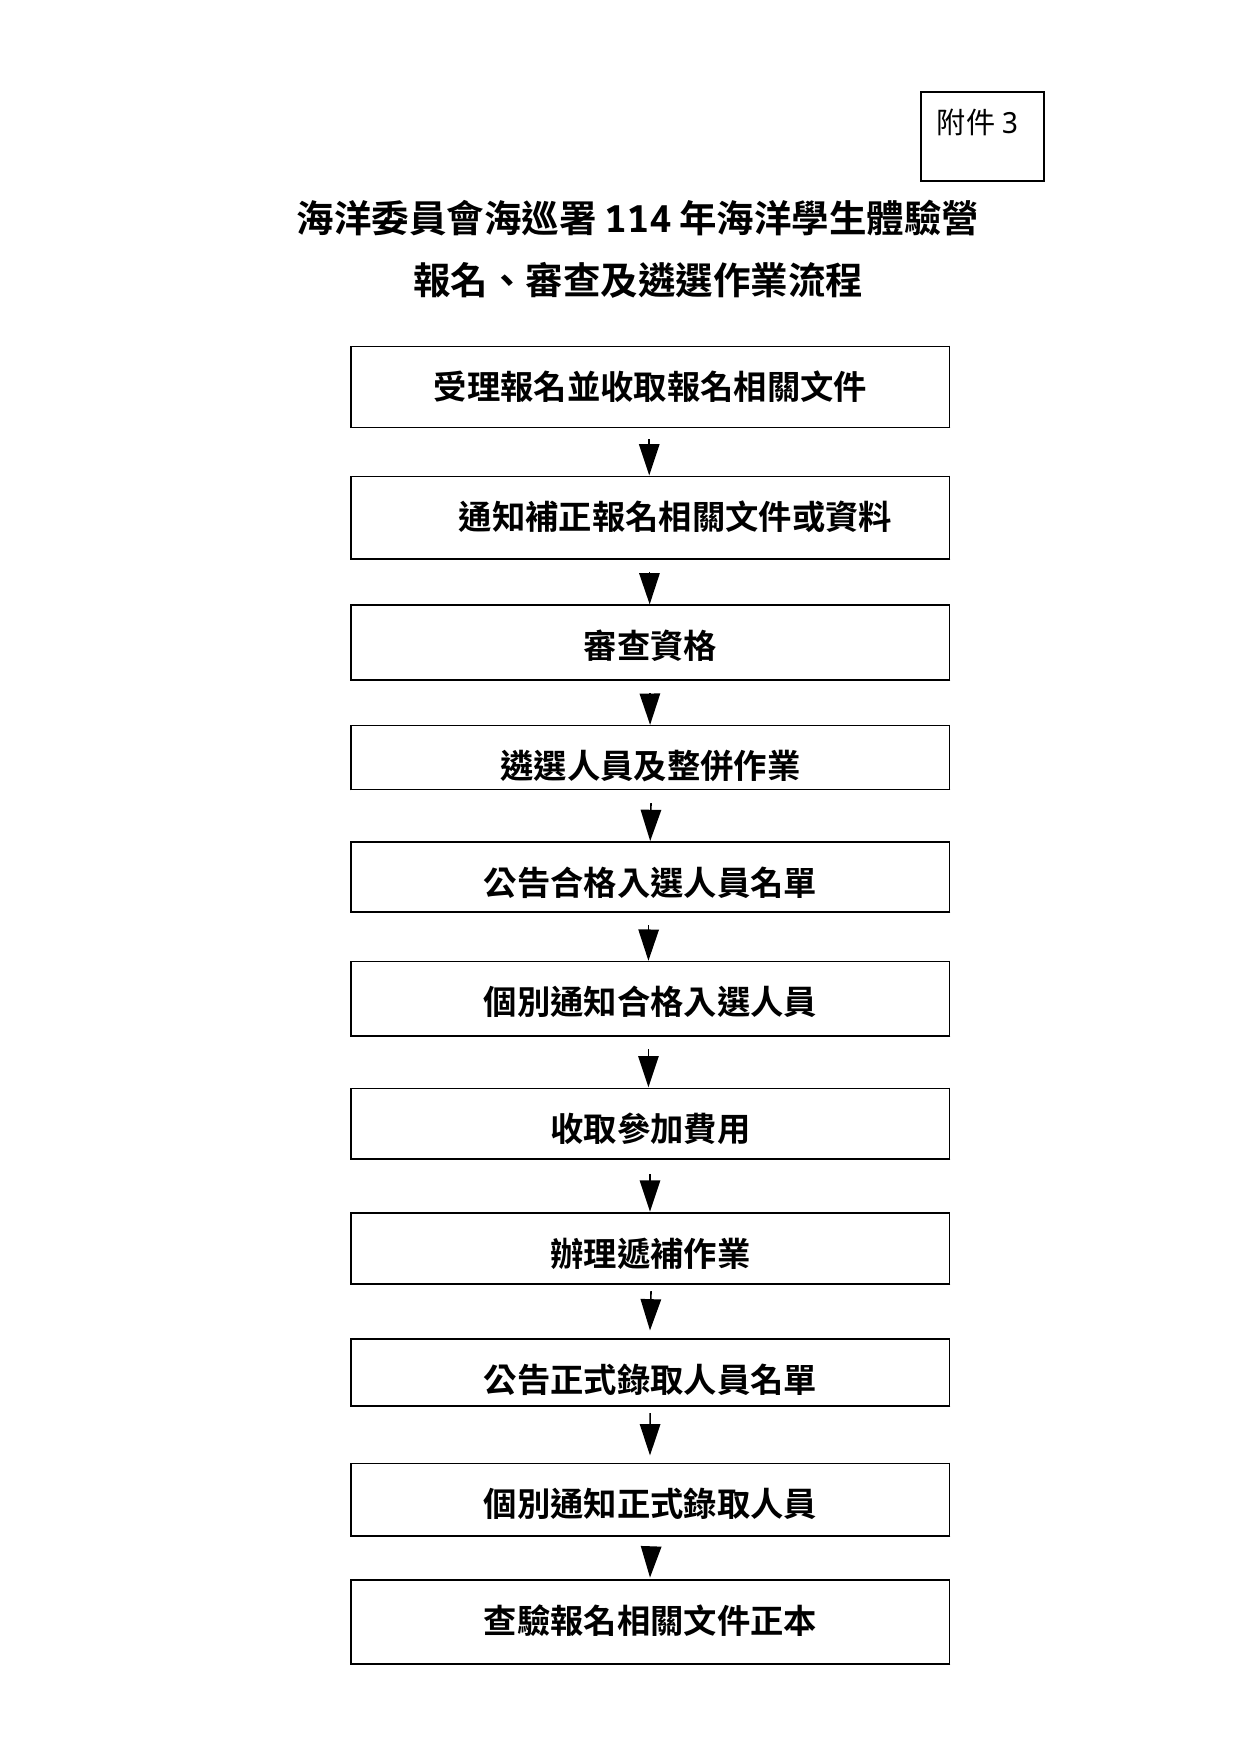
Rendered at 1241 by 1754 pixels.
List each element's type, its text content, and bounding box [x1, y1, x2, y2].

text 通知補正報名相關文件或資料 [417, 484, 934, 541]
text 附件3 [937, 100, 1028, 142]
text 辦理遞補作業 [367, 1221, 934, 1276]
text 收取參加費用 [367, 1096, 934, 1151]
text 遴選人員及整併作業 [367, 734, 934, 781]
text [922, 93, 1043, 180]
text 個別通知合格入選人員 [367, 970, 934, 1026]
text 報名、審查及遴選作業流程 [187, 237, 1088, 299]
text 查驗報名相關文件正本 [367, 1588, 934, 1644]
text 受理報名並收取報名相關文件 [367, 354, 934, 411]
text 公告正式錄取人員名單 [367, 1347, 934, 1398]
text 個別通知正式錄取人員 [367, 1472, 934, 1528]
text 審查資格 [367, 613, 934, 670]
text 公告合格入選人員名單 [367, 850, 934, 904]
text 海洋委員會海巡署114年海洋學生體驗營 [187, 174, 1088, 237]
